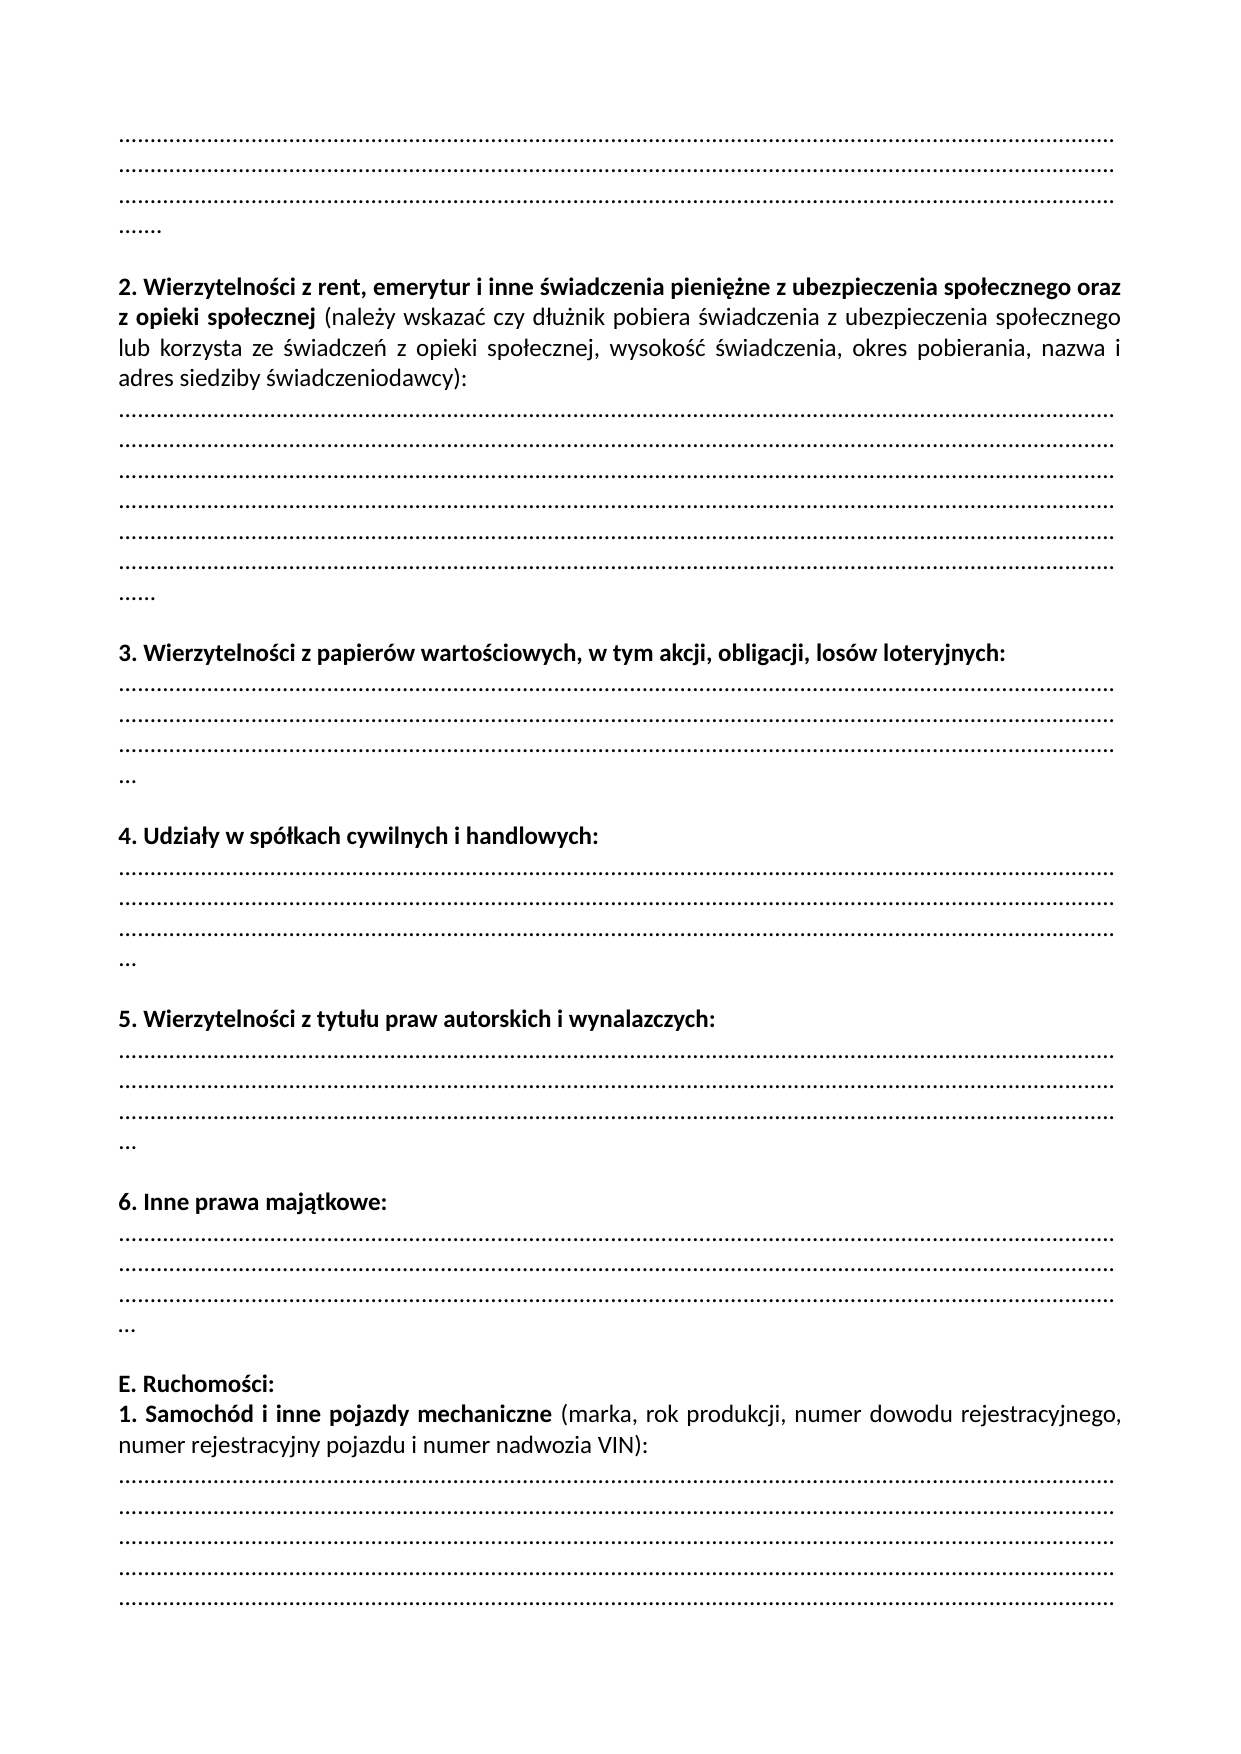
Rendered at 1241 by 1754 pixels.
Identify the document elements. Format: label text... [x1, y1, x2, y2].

text 2. Wierzytelności z rent, emerytur i inne świadczenia pieniężne z ubezpieczenia społecznego oraz z opieki społecznej (należy wskazać czy dłużnik pobiera świadczenia z ubezpieczenia społecznego lub korzysta ze świadczeń z opieki społecznej, wysokość świadczenia, okres pobierania, nazwa i adres siedziby świadczeniodawcy): [118, 271, 1122, 393]
text 4. Udziały w spółkach cywilnych i handlowych: [118, 820, 1122, 851]
text ................................................................................................................................................................................................................................................................................................................................................................................................................................................................................................. [118, 118, 1122, 240]
text ...................................................................................................................................................................................................................................................................................................................................................................................................................................................................................................................................................................................................................................................................................................................................................................................................................... [118, 1459, 1122, 1612]
text 3. Wierzytelności z papierów wartościowych, w tym akcji, obligacji, losów loteryjnych: [118, 637, 1122, 667]
text ..........................................................................................................................................................................................................................................................................................................................................................................................................................................................................................… [118, 1217, 1122, 1339]
text .......................................................................................................................................................................................................................................................................................................................................................................................................................................................................................................................................................................................................................................................................................................................................................................................................................................................................................................................................................................................... [118, 393, 1122, 606]
text 5. Wierzytelności z tytułu praw autorskich i wynalazczych: [118, 1003, 1122, 1034]
text ............................................................................................................................................................................................................................................................................................................................................................................................................................................................................................. [118, 851, 1122, 973]
text ............................................................................................................................................................................................................................................................................................................................................................................................................................................................................................. [118, 667, 1122, 789]
text 1. Samochód i inne pojazdy mechaniczne (marka, rok produkcji, numer dowodu rejestracyjnego, numer rejestracyjny pojazdu i numer nadwozia VIN): [118, 1398, 1122, 1459]
text E. Ruchomości: [118, 1368, 1122, 1398]
text ............................................................................................................................................................................................................................................................................................................................................................................................................................................................................................. [118, 1034, 1122, 1156]
text 6. Inne prawa majątkowe: [118, 1186, 1122, 1217]
